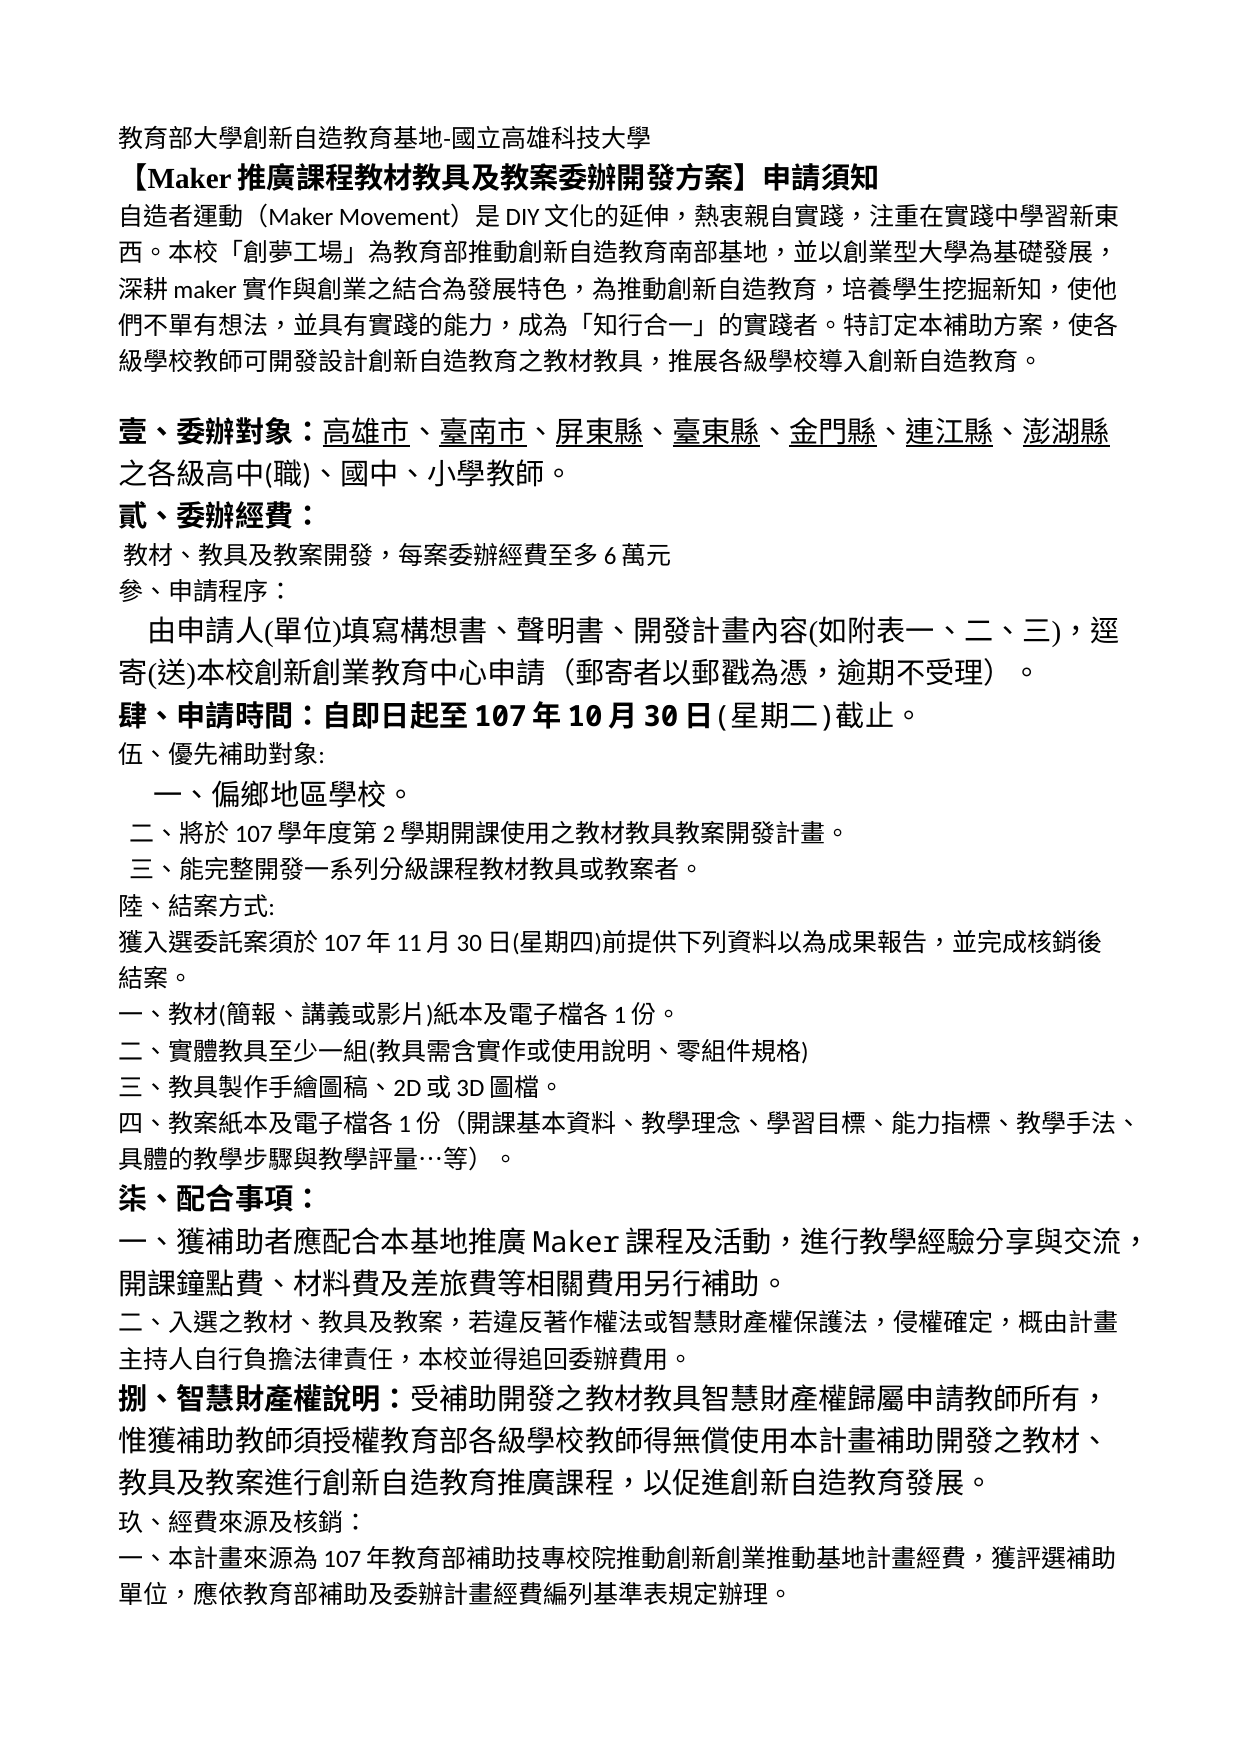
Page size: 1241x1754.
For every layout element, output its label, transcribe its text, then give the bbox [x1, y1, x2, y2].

text 由申請人(單位)填寫構想書、聲明書、開發計畫內容(如附表一、二、三)，逕寄(送)本校創新創業教育中心申請（郵寄者以郵戳為憑，逾期不受理）。 [118, 608, 1122, 692]
text 一、偏鄉地區學校。 [118, 771, 1122, 813]
text 一、教材(簡報、講義或影片)紙本及電子檔各1份。 [118, 995, 1122, 1031]
text 壹、委辦對象：高雄市、臺南市、屏東縣、臺東縣、金門縣、連江縣、澎湖縣 之各級高中(職)、國中、小學教師。 [118, 408, 1122, 493]
text 教材、教具及教案開發，每案委辦經費至多6萬元 [118, 535, 1122, 572]
text 柒、配合事項： [118, 1176, 1122, 1218]
text 獲入選委託案須於107年11月30日(星期四)前提供下列資料以為成果報告，並完成核銷後結案。 [118, 922, 1122, 995]
text 捌、智慧財產權說明：受補助開發之教材教具智慧財產權歸屬申請教師所有，惟獲補助教師須授權教育部各級學校教師得無償使用本計畫補助開發之教材、教具及教案進行創新自造教育推廣課程，以促進創新自造教育發展。 [118, 1375, 1122, 1502]
text 肆、申請時間：自即日起至107年10月30日(星期二)截止。 [118, 692, 1122, 735]
text 參、申請程序： [118, 572, 1122, 608]
text 二、將於107學年度第2學期開課使用之教材教具教案開發計畫。 [118, 813, 1122, 850]
text 伍、優先補助對象: [118, 735, 1122, 771]
text 玖、經費來源及核銷： [118, 1502, 1122, 1538]
text 一、本計畫來源為107年教育部補助技專校院推動創新創業推動基地計畫經費，獲評選補助單位，應依教育部補助及委辦計畫經費編列基準表規定辦理。 [118, 1538, 1122, 1611]
text 自造者運動（Maker Movement）是DIY文化的延伸，熱衷親自實踐，注重在實踐中學習新東西。本校「創夢工場」為教育部推動創新自造教育南部基地，並以創業型大學為基礎發展，深耕maker實作與創業之結合為發展特色，為推動創新自造教育，培養學生挖掘新知，使他們不單有想法，並具有實踐的能力，成為「知行合一」的實踐者。特訂定本補助方案，使各級學校教師可開發設計創新自造教育之教材教具，推展各級學校導入創新自造教育。 [118, 197, 1122, 378]
text 四、教案紙本及電子檔各1份（開課基本資料、教學理念、學習目標、能力指標、教學手法、具體的教學步驟與教學評量…等）。 [118, 1103, 1122, 1176]
text 教育部大學創新自造教育基地-國立高雄科技大學 [118, 118, 1122, 154]
text 一、獲補助者應配合本基地推廣Maker課程及活動，進行教學經驗分享與交流，開課鐘點費、材料費及差旅費等相關費用另行補助。 [118, 1218, 1122, 1303]
text 【Maker推廣課程教材教具及教案委辦開發方案】申請須知 [118, 154, 1122, 197]
text 三、能完整開發一系列分級課程教材教具或教案者。 [118, 850, 1122, 886]
text 陸、結案方式: [118, 886, 1122, 922]
text 二、實體教具至少一組(教具需含實作或使用說明、零組件規格) [118, 1031, 1122, 1067]
text 二、入選之教材、教具及教案，若違反著作權法或智慧財產權保護法，侵權確定，概由計畫主持人自行負擔法律責任，本校並得追回委辦費用。 [118, 1303, 1122, 1375]
text 三、教具製作手繪圖稿、2D或3D圖檔。 [118, 1067, 1122, 1103]
text 貳、委辦經費： [118, 493, 1122, 535]
